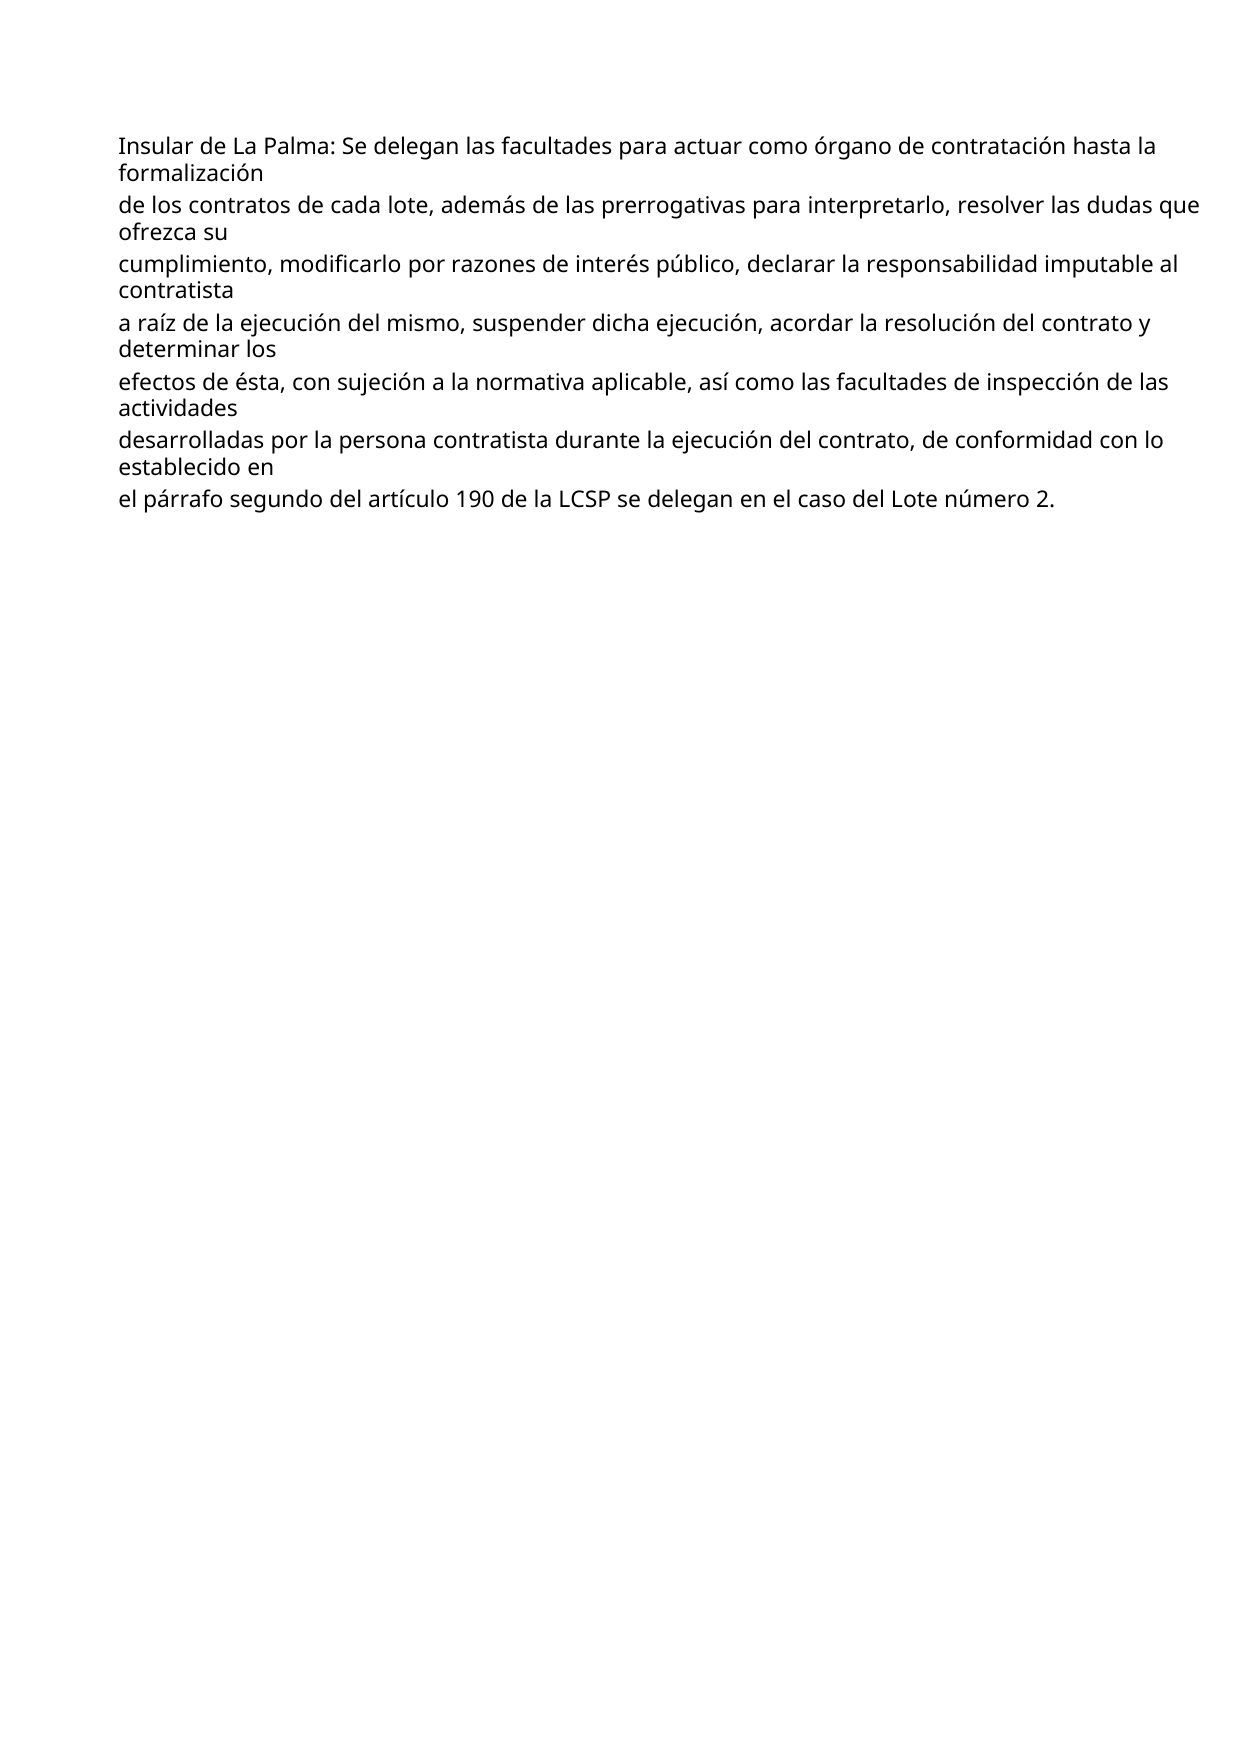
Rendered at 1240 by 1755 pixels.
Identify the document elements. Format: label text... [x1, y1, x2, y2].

text Insular de La Palma: Se delegan las facultades para actuar como órgano de contratación hasta la formalización [118, 133, 1229, 187]
text efectos de ésta, con sujeción a la normativa aplicable, así como las facultades de inspección de las actividades [118, 369, 1229, 422]
text el párrafo segundo del artículo 190 de la LCSP se delegan en el caso del Lote número 2. [118, 486, 1229, 513]
text cumplimiento, modificarlo por razones de interés público, declarar la responsabilidad imputable al contratista [118, 251, 1229, 304]
text a raíz de la ejecución del mismo, suspender dicha ejecución, acordar la resolución del contrato y determinar los [118, 310, 1229, 363]
text de los contratos de cada lote, además de las prerrogativas para interpretarlo, resolver las dudas que ofrezca su [118, 192, 1229, 246]
text desarrolladas por la persona contratista durante la ejecución del contrato, de conformidad con lo establecido en [118, 428, 1229, 481]
